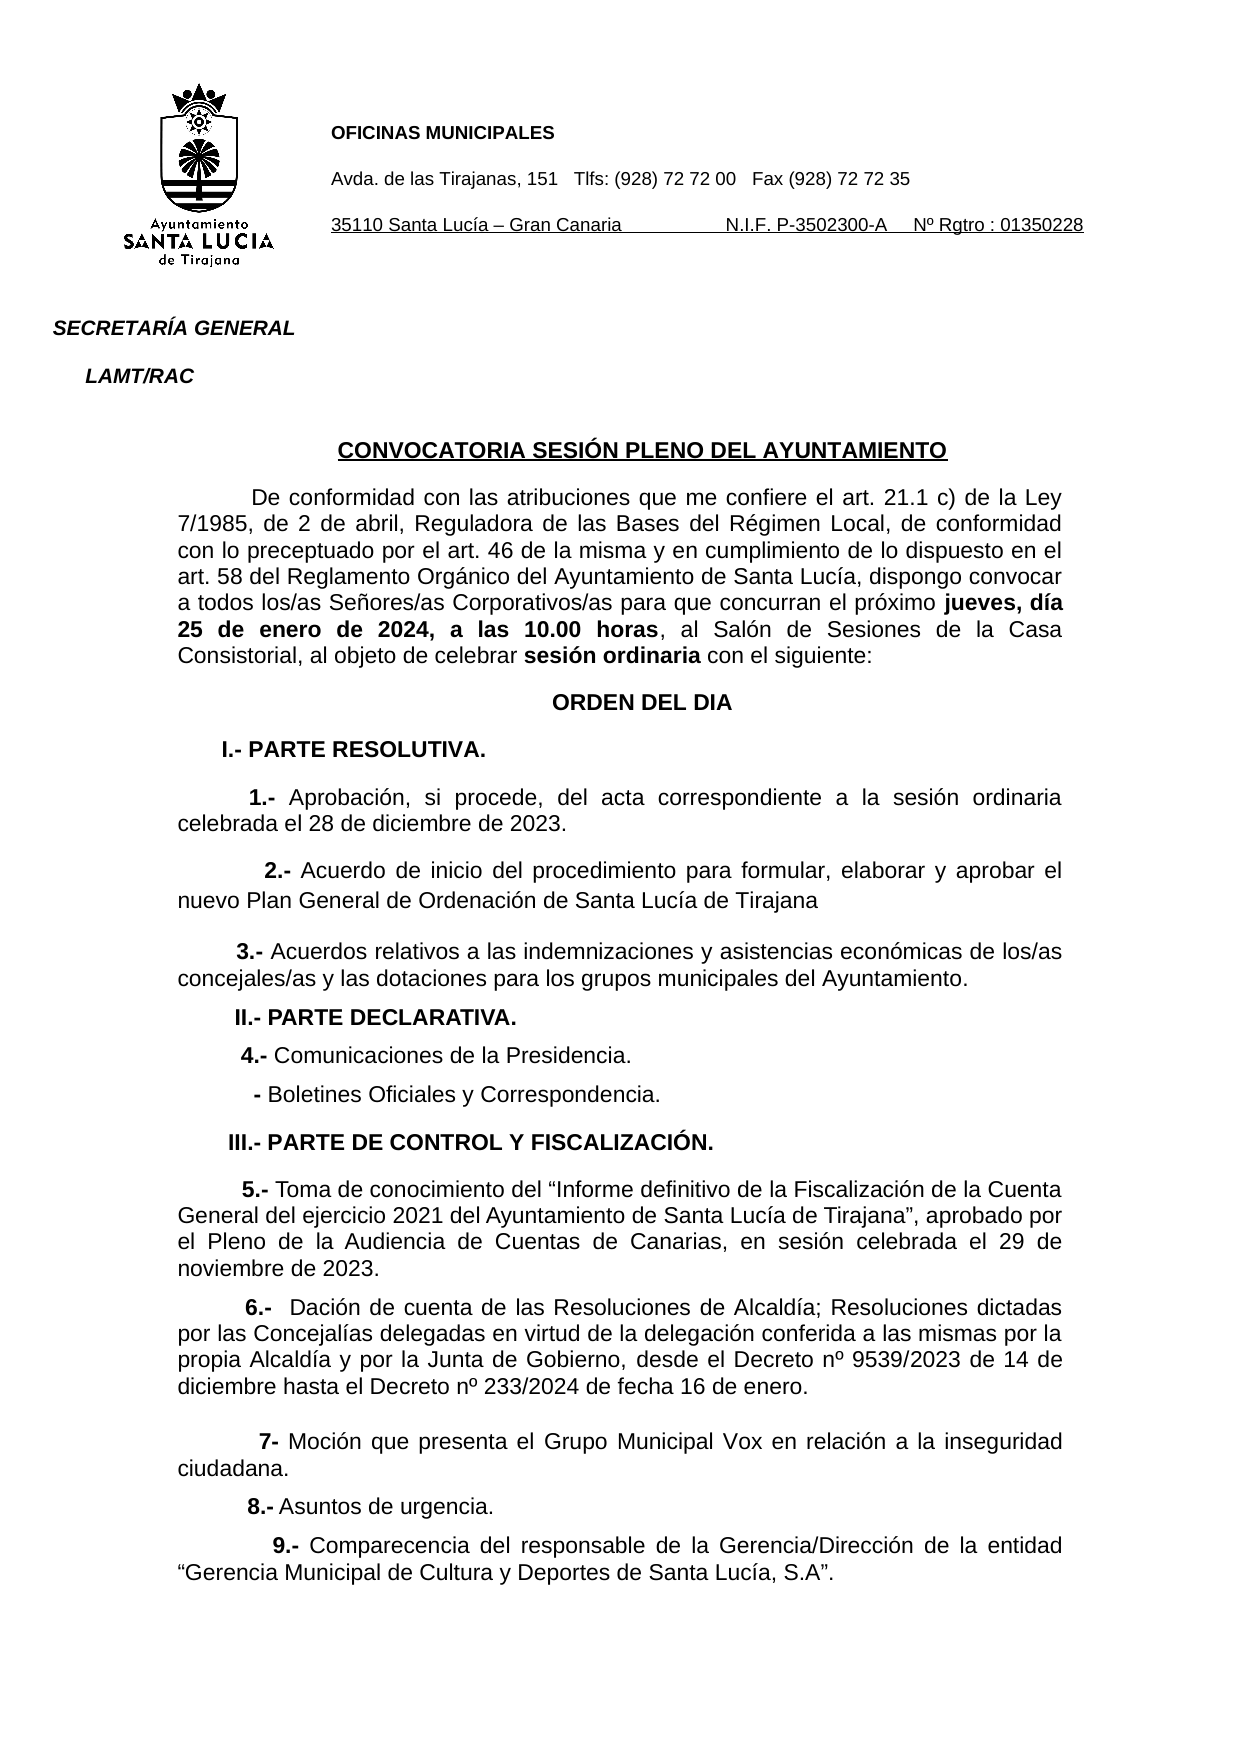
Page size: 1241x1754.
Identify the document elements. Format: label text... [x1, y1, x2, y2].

picture [95, 53, 302, 293]
text CONVOCATORIA SESIÓN PLENO DEL AYUNTAMIENTO [177, 437, 1063, 463]
text ORDEN DEL DIA [177, 689, 1063, 716]
text 9.- Comparecencia del responsable de la Gerencia/Dirección de la entidad “Gerencia Municipal de Cultura y Deportes de Santa Lucía, S.A”. [177, 1532, 1063, 1585]
text 5.- Toma de conocimiento del “Informe definitivo de la Fiscalización de la Cuenta General del ejercicio 2021 del Ayuntamiento de Santa Lucía de Tirajana”, aprobado por el Pleno de la Audiencia de Cuentas de Canarias, en sesión celebrada el 29 de noviembre de 2023. [177, 1176, 1063, 1281]
text 4.- Comunicaciones de la Presidencia. [177, 1042, 1063, 1069]
text - Boletines Oficiales y Correspondencia. [177, 1081, 1063, 1108]
text 1.- Aprobación, si procede, del acta correspondiente a la sesión ordinaria celebrada el 28 de diciembre de 2023. [177, 783, 1063, 836]
text 6.- Dación de cuenta de las Resoluciones de Alcaldía; Resoluciones dictadas por las Concejalías delegadas en virtud de la delegación conferida a las mismas por la propia Alcaldía y por la Junta de Gobierno, desde el Decreto nº 9539/2023 de 14 de diciembre hasta el Decreto nº 233/2024 de fecha 16 de enero. [177, 1293, 1063, 1399]
text I.- PARTE RESOLUTIVA. [177, 736, 1063, 763]
text 2.- Acuerdo de inicio del procedimiento para formular, elaborar y aprobar el nuevo Plan General de Ordenación de Santa Lucía de Tirajana [177, 857, 1063, 914]
text De conformidad con las atribuciones que me confiere el art. 21.1 c) de la Ley 7/1985, de 2 de abril, Reguladora de las Bases del Régimen Local, de conformidad con lo preceptuado por el art. 46 de la misma y en cumplimiento de lo dispuesto en el art. 58 del Reglamento Orgánico del Ayuntamiento de Santa Lucía, dispongo convocar a todos los/as Señores/as Corporativos/as para que concurran el próximo jueves, día 25 de enero de 2024, a las 10.00 horas, al Salón de Sesiones de la Casa Consistorial, al objeto de celebrar sesión ordinaria con el siguiente: [177, 484, 1063, 668]
text III.- PARTE DE CONTROL Y FISCALIZACIÓN. [177, 1128, 1063, 1155]
text 7- Moción que presenta el Grupo Municipal Vox en relación a la inseguridad ciudadana. [177, 1428, 1063, 1481]
text II.- PARTE DECLARATIVA. [177, 1003, 1063, 1030]
text 3.- Acuerdos relativos a las indemnizaciones y asistencias económicas de los/as concejales/as y las dotaciones para los grupos municipales del Ayuntamiento. [177, 938, 1063, 991]
text 8.- Asuntos de urgencia. [177, 1493, 1063, 1520]
